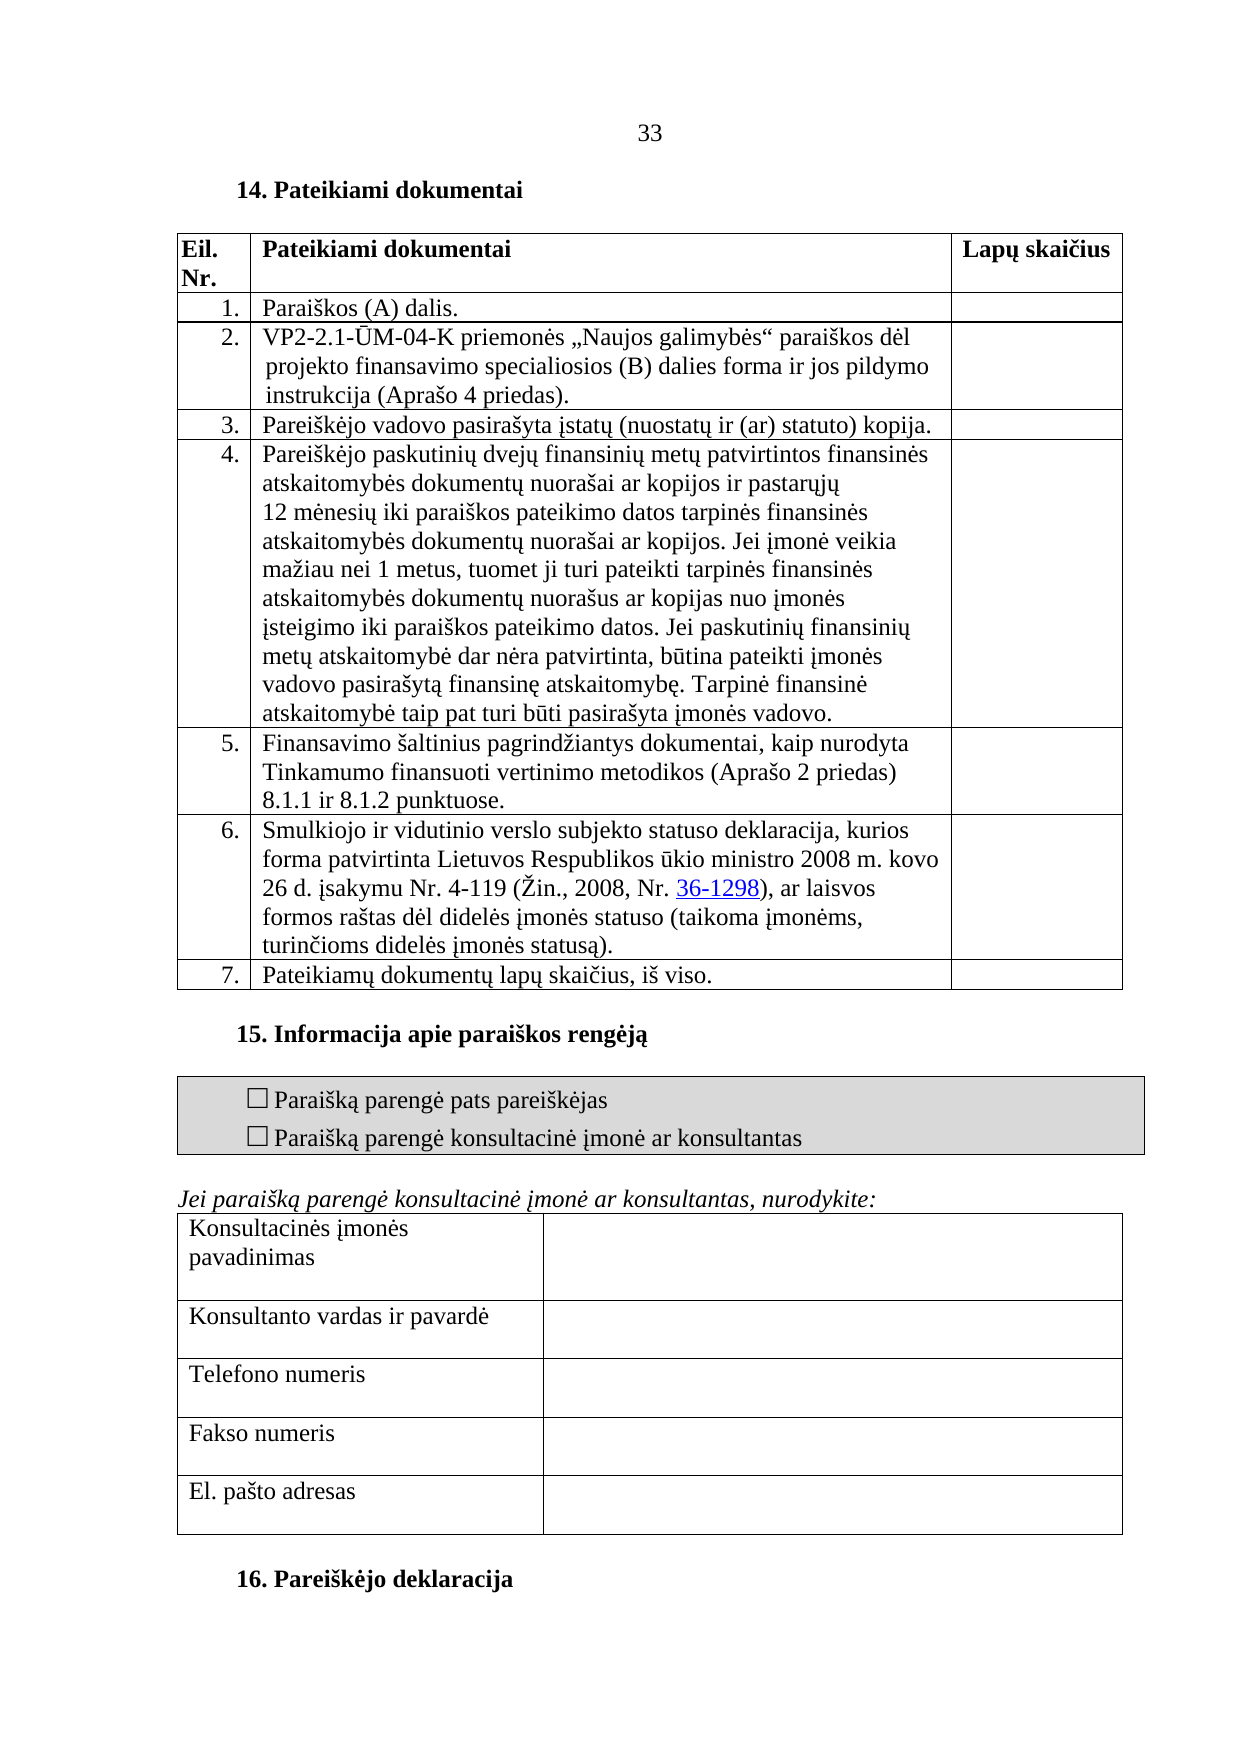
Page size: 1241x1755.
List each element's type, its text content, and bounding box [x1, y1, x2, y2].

text 16. Pareiškėjo deklaracija [177, 1564, 1122, 1592]
table_cell El. pašto adresas [178, 1476, 543, 1534]
table_cell Fakso numeris [178, 1418, 543, 1475]
table_cell 6. [178, 815, 250, 959]
table_header [544, 1214, 1122, 1300]
table_cell 1. [178, 293, 250, 321]
table_cell [952, 728, 1122, 814]
table_cell 3. [178, 410, 250, 438]
table_cell [544, 1476, 1122, 1534]
table_header Eil. Nr. [178, 234, 250, 292]
table_cell Pareiškėjo paskutinių dvejų finansinių metų patvirtintos finansinės atskaitomybės dokumentų nuorašai ar kopijos ir pastarųjų 12 mėnesių iki paraiškos pateikimo datos tarpinės finansinės atskaitomybės dokumentų nuorašai ar kopijos. Jei įmonė veikia mažiau nei 1 metus, tuomet ji turi pateikti tarpinės finansinės atskaitomybės dokumentų nuorašus ar kopijas nuo įmonės įsteigimo iki paraiškos pateikimo datos. Jei paskutinių finansinių metų atskaitomybė dar nėra patvirtinta, būtina pateikti įmonės vadovo pasirašytą finansinę atskaitomybę. Tarpinė finansinė atskaitomybė taip pat turi būti pasirašyta įmonės vadovo. [251, 440, 951, 727]
text 15. Informacija apie paraiškos rengėją [177, 1019, 1122, 1047]
table_cell [952, 960, 1122, 989]
table_cell 7. [178, 960, 250, 989]
table_cell 2. [178, 323, 250, 409]
table_cell [952, 410, 1122, 438]
table_cell [544, 1418, 1122, 1475]
text Jei paraišką parengė konsultacinė įmonė ar konsultantas, nurodykite: [177, 1184, 1122, 1212]
table_header Konsultacinės įmonės pavadinimas [178, 1214, 543, 1300]
table_cell [544, 1359, 1122, 1417]
table_cell Konsultanto vardas ir pavardė [178, 1301, 543, 1358]
table_cell Pateikiamų dokumentų lapų skaičius, iš viso. [251, 960, 951, 989]
table_cell [952, 440, 1122, 727]
table_cell VP2-2.1-ŪM-04-K priemonės „Naujos galimybės“ paraiškos dėl projekto finansavimo specialiosios (B) dalies forma ir jos pildymo instrukcija (Aprašo 4 priedas). [251, 323, 951, 409]
text 14. Pateikiami dokumentai [177, 176, 1122, 204]
table_header Lapų skaičius [952, 234, 1122, 292]
table_cell [952, 293, 1122, 321]
table_header □ Paraišką parengė pats pareiškėjas □ Paraišką parengė konsultacinė įmonė ar konsultantas [178, 1077, 1144, 1154]
table_cell 4. [178, 440, 250, 727]
table_cell [544, 1301, 1122, 1358]
table_cell Paraiškos (A) dalis. [251, 293, 951, 321]
table_cell 5. [178, 728, 250, 814]
table_cell Smulkiojo ir vidutinio verslo subjekto statuso deklaracija, kurios forma patvirtinta Lietuvos Respublikos ūkio ministro 2008 m. kovo 26 d. įsakymu Nr. 4-119 (Žin., 2008, Nr. 36-1298), ar laisvos formos raštas dėl didelės įmonės statuso (taikoma įmonėms, turinčioms didelės įmonės statusą). [251, 815, 951, 959]
table_cell Finansavimo šaltinius pagrindžiantys dokumentai, kaip nurodyta Tinkamumo finansuoti vertinimo metodikos (Aprašo 2 priedas) 8.1.1 ir 8.1.2 punktuose. [251, 728, 951, 814]
table_cell [952, 815, 1122, 959]
table_header Pateikiami dokumentai [251, 234, 951, 292]
table_cell Telefono numeris [178, 1359, 543, 1417]
table_cell [952, 323, 1122, 409]
table_cell Pareiškėjo vadovo pasirašyta įstatų (nuostatų ir (ar) statuto) kopija. [251, 410, 951, 438]
